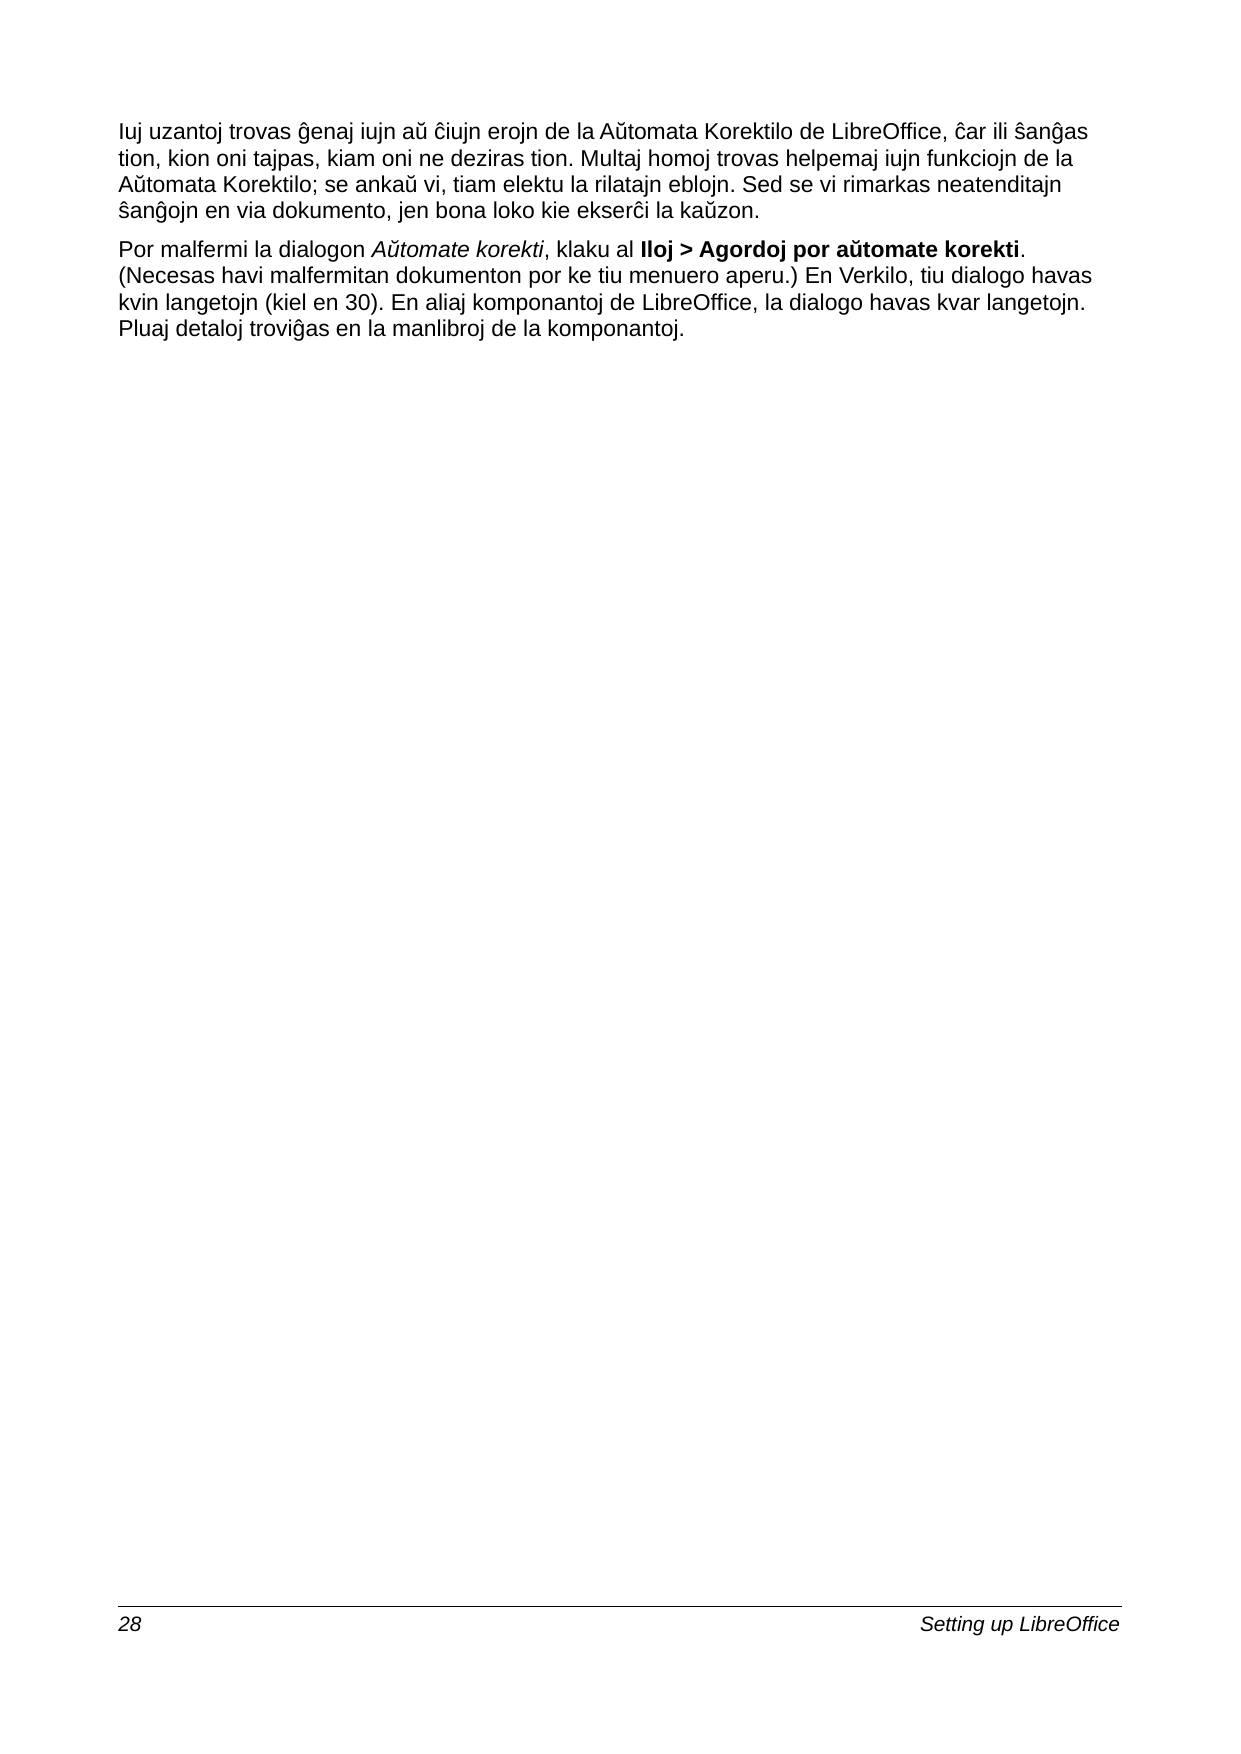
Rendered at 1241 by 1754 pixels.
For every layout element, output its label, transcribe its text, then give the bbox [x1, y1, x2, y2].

text Por malfermi la dialogon Aŭtomate korekti, klaku al Iloj > Agordoj por aŭtomate korekti. (Necesas havi malfermitan dokumenton por ke tiu menuero aperu.) En Verkilo, tiu dialogo havas kvin langetojn (kiel en Ilustraĵo 30). En aliaj komponantoj de LibreOffice, la dialogo havas kvar langetojn. Pluaj detaloj troviĝas en la manlibroj de la komponantoj. [118, 236, 1122, 341]
text Iuj uzantoj trovas ĝenaj iujn aŭ ĉiujn erojn de la Aŭtomata Korektilo de LibreOffice, ĉar ili ŝanĝas tion, kion oni tajpas, kiam oni ne deziras tion. Multaj homoj trovas helpemaj iujn funkciojn de la Aŭtomata Korektilo; se ankaŭ vi, tiam elektu la rilatajn eblojn. Sed se vi rimarkas neatenditajn ŝanĝojn en via dokumento, jen bona loko kie ekserĉi la kaŭzon. [118, 118, 1122, 223]
